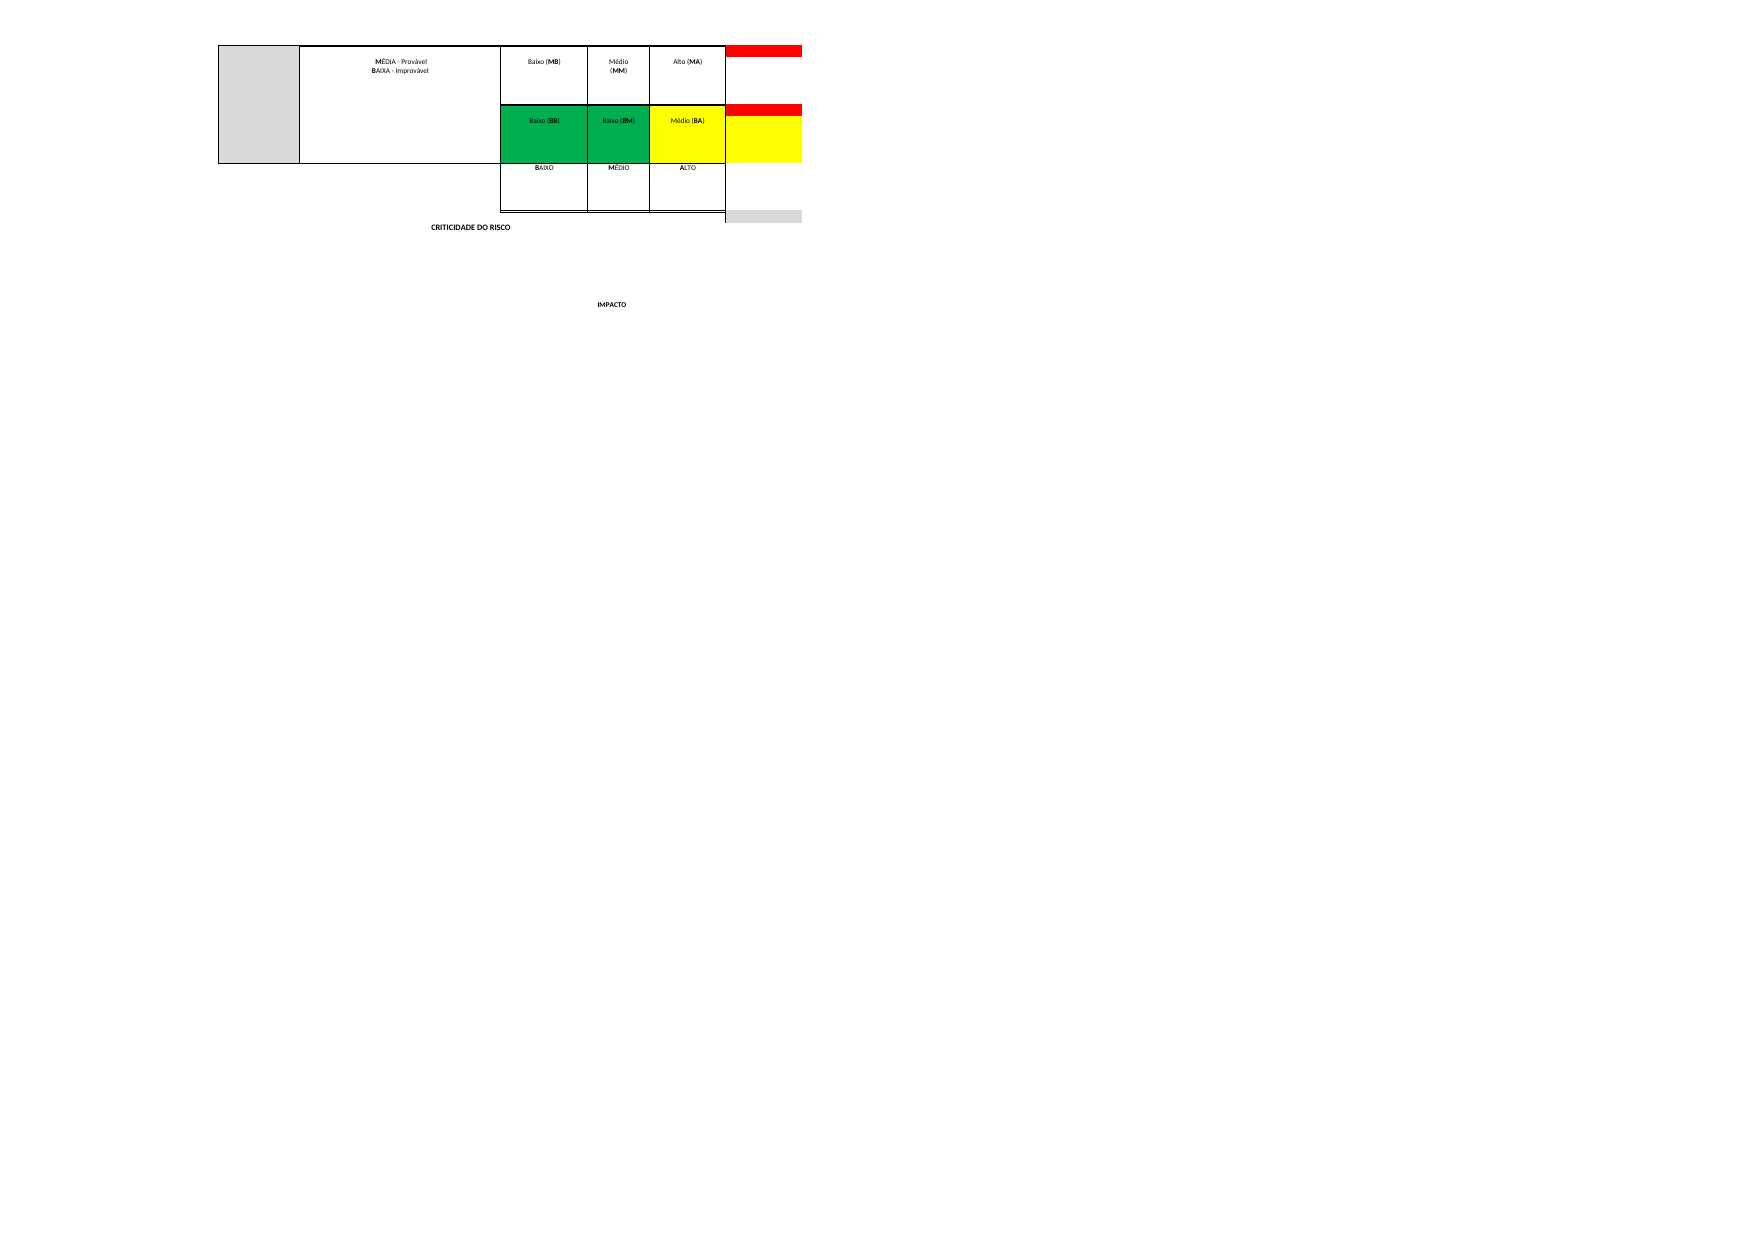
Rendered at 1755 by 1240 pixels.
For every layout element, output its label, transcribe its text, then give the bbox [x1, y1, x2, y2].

table_cell [726, 116, 802, 163]
table_cell Baixo (BM) [588, 106, 649, 163]
table_cell BAIXO [501, 164, 587, 210]
table_cell Baixo (MB) [501, 47, 587, 104]
table_cell [219, 46, 299, 163]
table_cell MÉDIA - Provável BAIXA - Improvável [300, 47, 500, 163]
table_cell [299, 164, 500, 210]
table_cell [726, 163, 802, 210]
text CRITICIDADE DO RISCO [218, 223, 723, 233]
table_cell Médio (MM) [588, 47, 649, 104]
table_cell Baixo (BB) [501, 106, 587, 163]
table_cell [726, 57, 802, 104]
text IMPACTO [218, 301, 626, 309]
table_cell Médio (BA) [650, 106, 725, 163]
table_cell MÉDIO [588, 164, 649, 210]
table_cell Alto (MA) [650, 47, 725, 104]
table_cell ALTO [650, 164, 725, 210]
table_cell [218, 164, 299, 210]
